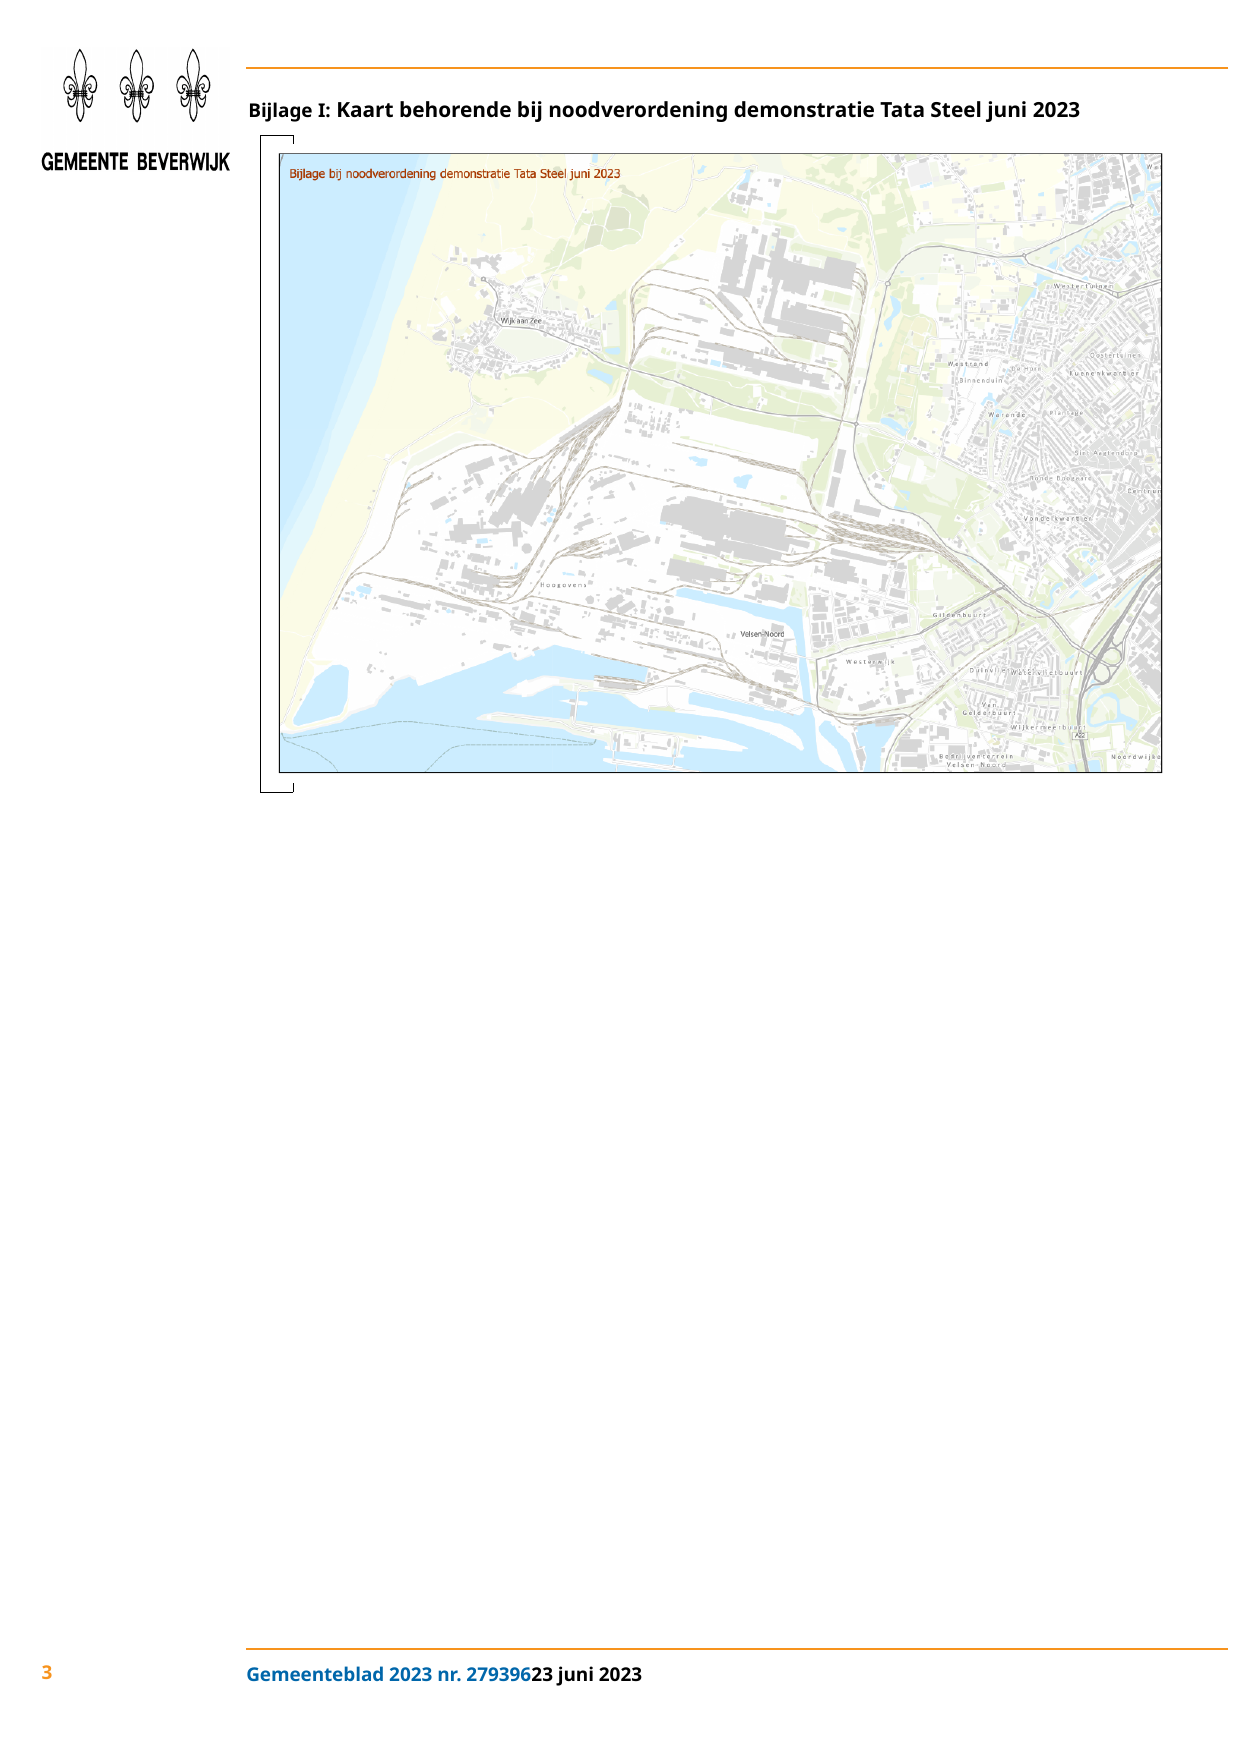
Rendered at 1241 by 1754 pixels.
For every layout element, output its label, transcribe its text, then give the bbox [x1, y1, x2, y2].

text Bijlage I: Kaart behorende bij noodverordening demonstratie Tata Steel juni 2023 [248, 95, 1152, 123]
picture [268, 144, 1173, 783]
picture [41, 47, 231, 172]
